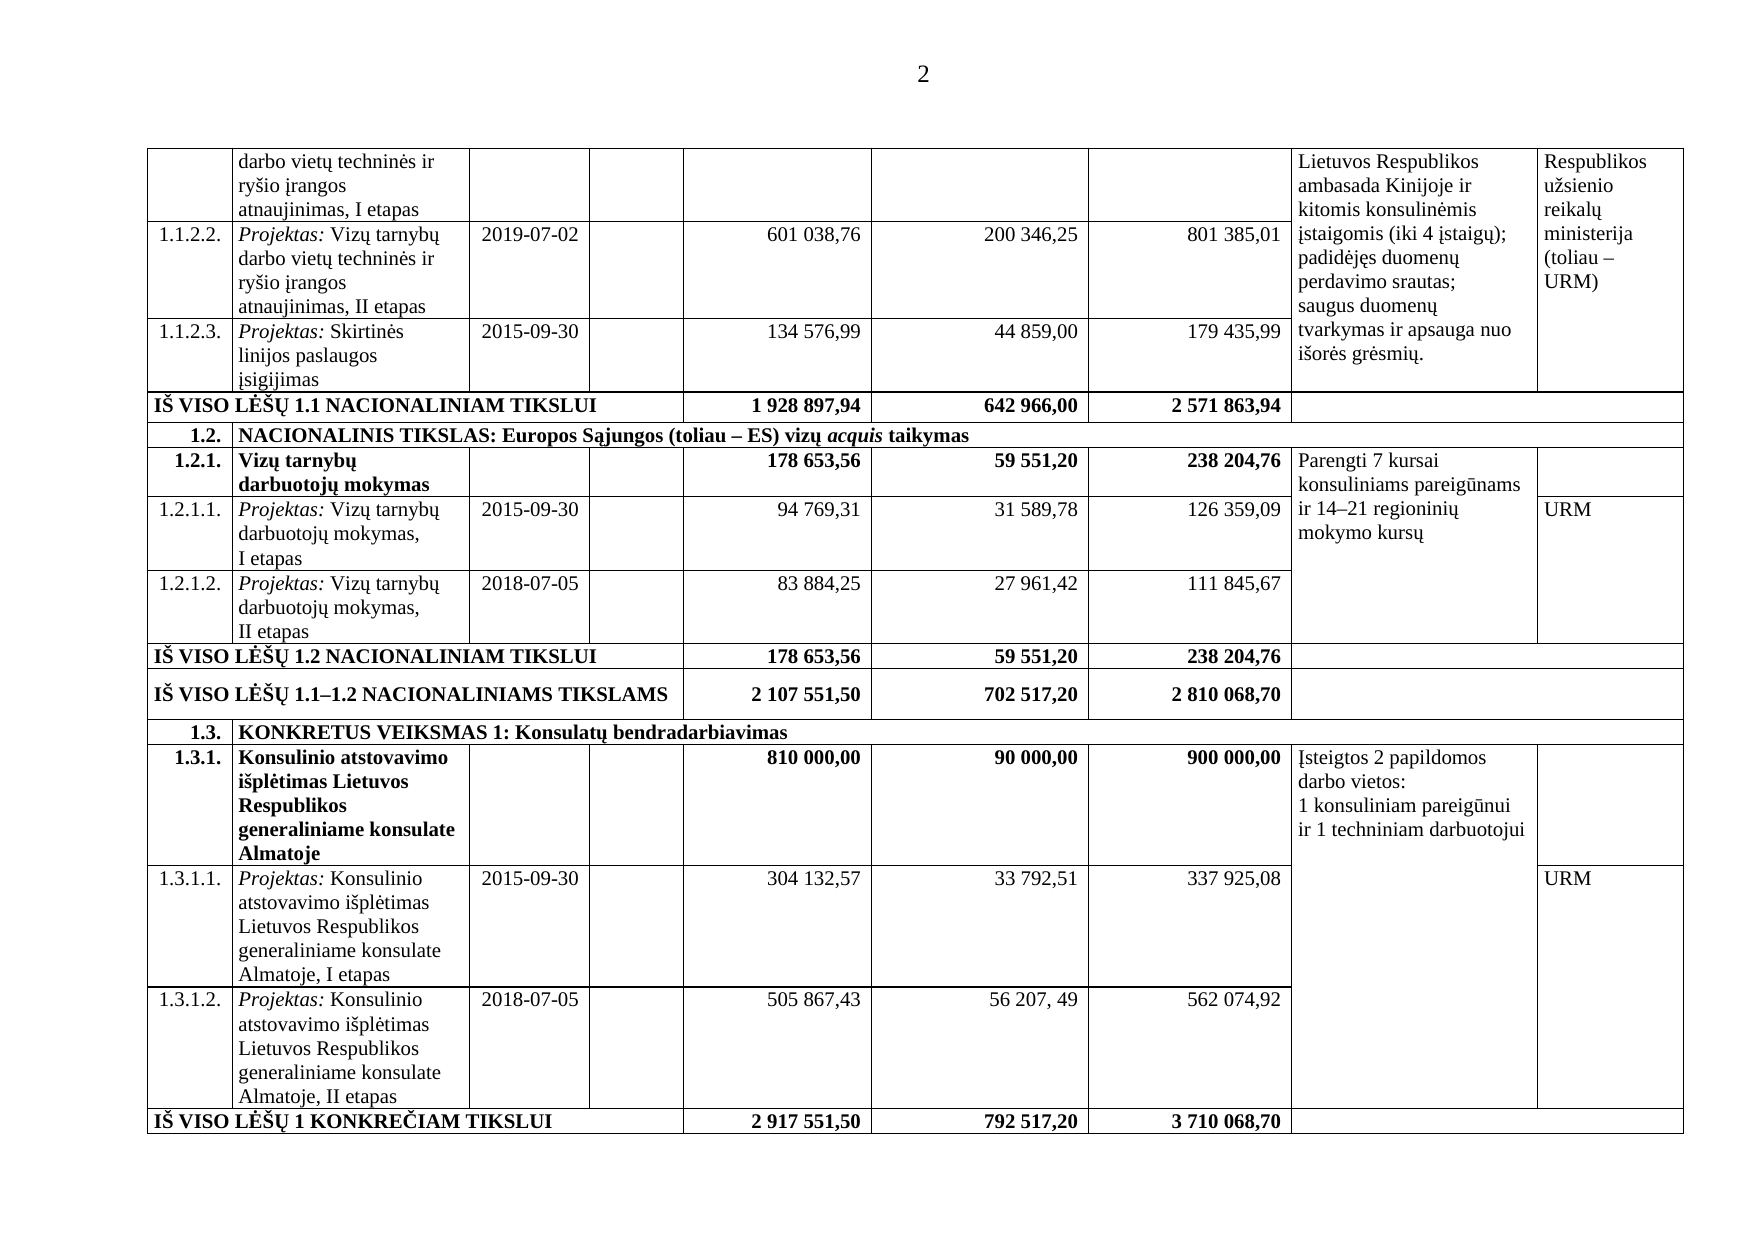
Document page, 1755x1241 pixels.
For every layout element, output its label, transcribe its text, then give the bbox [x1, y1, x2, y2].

table_cell 83 884,25 [684, 571, 871, 643]
table_cell 2015-09-30 [470, 319, 589, 391]
table_cell 792 517,20 [872, 1109, 1088, 1133]
table_cell URM [1538, 866, 1683, 1108]
table_cell 238 204,76 [1089, 448, 1291, 496]
table_cell [1292, 644, 1683, 668]
table_cell 1 928 897,94 [684, 393, 871, 422]
table_cell Projektas: Vizų tarnybų darbuotojų mokymas, II etapas [233, 571, 469, 643]
table_cell 90 000,00 [872, 745, 1088, 865]
table_cell 1.2.1. [148, 448, 232, 496]
table_cell 126 359,09 [1089, 497, 1291, 569]
table_cell 1.3.1. [148, 745, 232, 865]
table_cell IŠ VISO LĖŠŲ 1.1–1.2 NACIONALINIAMS TIKSLAMS [148, 669, 683, 718]
table_cell Konsulinio atstovavimo išplėtimas Lietuvos Respublikos generaliniame konsulate Almatoje [233, 745, 469, 865]
table_cell 2 107 551,50 [684, 669, 871, 718]
table_cell [590, 988, 683, 1108]
table_cell 31 589,78 [872, 497, 1088, 569]
table_cell [470, 745, 589, 865]
table_cell [590, 571, 683, 643]
table_cell 59 551,20 [872, 448, 1088, 496]
table_cell [470, 448, 589, 496]
table_cell [148, 149, 232, 221]
table_cell URM [1538, 497, 1683, 643]
table_cell 1.2.1.2. [148, 571, 232, 643]
table_cell 900 000,00 [1089, 745, 1291, 865]
table_cell Projektas: Konsulinio atstovavimo išplėtimas Lietuvos Respublikos generaliniame konsulate Almatoje, I etapas [233, 866, 469, 986]
table_cell [1538, 745, 1683, 865]
table_cell Lietuvos Respublikos ambasada Kinijoje ir kitomis konsulinėmis įstaigomis (iki 4 įstaigų); padidėjęs duomenų perdavimo srautas; saugus duomenų tvarkymas ir apsauga nuo išorės grėsmių. [1292, 149, 1537, 391]
table_cell [1292, 669, 1683, 718]
table_cell 642 966,00 [872, 393, 1088, 422]
table_cell [590, 149, 683, 221]
table_cell 1.1.2.2. [148, 222, 232, 318]
table_cell 2018-07-05 [470, 988, 589, 1108]
table_cell 337 925,08 [1089, 866, 1291, 986]
table_cell 238 204,76 [1089, 644, 1291, 668]
table_cell 2 810 068,70 [1089, 669, 1291, 718]
table_cell [470, 149, 589, 221]
table_cell 56 207, 49 [872, 988, 1088, 1108]
table_cell darbo vietų techninės ir ryšio įrangos atnaujinimas, I etapas [233, 149, 469, 221]
table_cell 3 710 068,70 [1089, 1109, 1291, 1133]
table_cell 27 961,42 [872, 571, 1088, 643]
table_cell 2015-09-30 [470, 497, 589, 569]
table_cell 94 769,31 [684, 497, 871, 569]
table_cell 801 385,01 [1089, 222, 1291, 318]
table_cell [1089, 149, 1291, 221]
table_cell 562 074,92 [1089, 988, 1291, 1108]
table_cell Respublikos užsienio reikalų ministerija (toliau – URM) [1538, 149, 1683, 391]
table_cell 1.3.1.2. [148, 988, 232, 1108]
table_cell [872, 149, 1088, 221]
table_cell 178 653,56 [684, 448, 871, 496]
table_cell 505 867,43 [684, 988, 871, 1108]
table_cell 2 571 863,94 [1089, 393, 1291, 422]
table_cell Vizų tarnybų darbuotojų mokymas [233, 448, 469, 496]
table_cell [590, 866, 683, 986]
table_cell [684, 149, 871, 221]
table_cell IŠ VISO LĖŠŲ 1.2 NACIONALINIAM TIKSLUI [148, 644, 683, 668]
table_cell KONKRETUS VEIKSMAS 1: Konsulatų bendradarbiavimas [233, 720, 1683, 744]
table_cell 200 346,25 [872, 222, 1088, 318]
table_cell 59 551,20 [872, 644, 1088, 668]
table_cell 2018-07-05 [470, 571, 589, 643]
table_cell [1292, 393, 1683, 422]
table_cell [1292, 1109, 1683, 1133]
table_cell Parengti 7 kursai konsuliniams pareigūnams ir 14–21 regioninių mokymo kursų [1292, 448, 1537, 643]
table_cell 178 653,56 [684, 644, 871, 668]
table_cell 304 132,57 [684, 866, 871, 986]
table_cell [590, 448, 683, 496]
table_cell Projektas: Vizų tarnybų darbuotojų mokymas, I etapas [233, 497, 469, 569]
table_cell 1.1.2.3. [148, 319, 232, 391]
table_cell [590, 745, 683, 865]
table_cell 1.2.1.1. [148, 497, 232, 569]
table_cell 810 000,00 [684, 745, 871, 865]
table_cell IŠ VISO LĖŠŲ 1 KONKREČIAM TIKSLUI [148, 1109, 683, 1133]
table_cell 1.2. [148, 423, 232, 447]
table_cell 2019-07-02 [470, 222, 589, 318]
table_cell 702 517,20 [872, 669, 1088, 718]
table_cell [590, 497, 683, 569]
table_cell IŠ VISO LĖŠŲ 1.1 NACIONALINIAM TIKSLUI [148, 393, 683, 422]
table_cell Projektas: Vizų tarnybų darbo vietų techninės ir ryšio įrangos atnaujinimas, II etapas [233, 222, 469, 318]
table_cell Įsteigtos 2 papildomos darbo vietos: 1 konsuliniam pareigūnui ir 1 techniniam darbuotojui [1292, 745, 1537, 1108]
table_cell 33 792,51 [872, 866, 1088, 986]
table_cell NACIONALINIS TIKSLAS: Europos Sąjungos (toliau – ES) vizų acquis taikymas [233, 423, 1683, 447]
table_cell 2015-09-30 [470, 866, 589, 986]
table_cell 601 038,76 [684, 222, 871, 318]
table_cell 111 845,67 [1089, 571, 1291, 643]
table_cell 1.3. [148, 720, 232, 744]
table_cell 44 859,00 [872, 319, 1088, 391]
table_cell 2 917 551,50 [684, 1109, 871, 1133]
table_cell [590, 319, 683, 391]
table_cell [590, 222, 683, 318]
table_cell 1.3.1.1. [148, 866, 232, 986]
table_cell [1538, 448, 1683, 496]
table_cell 134 576,99 [684, 319, 871, 391]
table_cell Projektas: Konsulinio atstovavimo išplėtimas Lietuvos Respublikos generaliniame konsulate Almatoje, II etapas [233, 988, 469, 1108]
table_cell 179 435,99 [1089, 319, 1291, 391]
table_cell Projektas: Skirtinės linijos paslaugos įsigijimas [233, 319, 469, 391]
